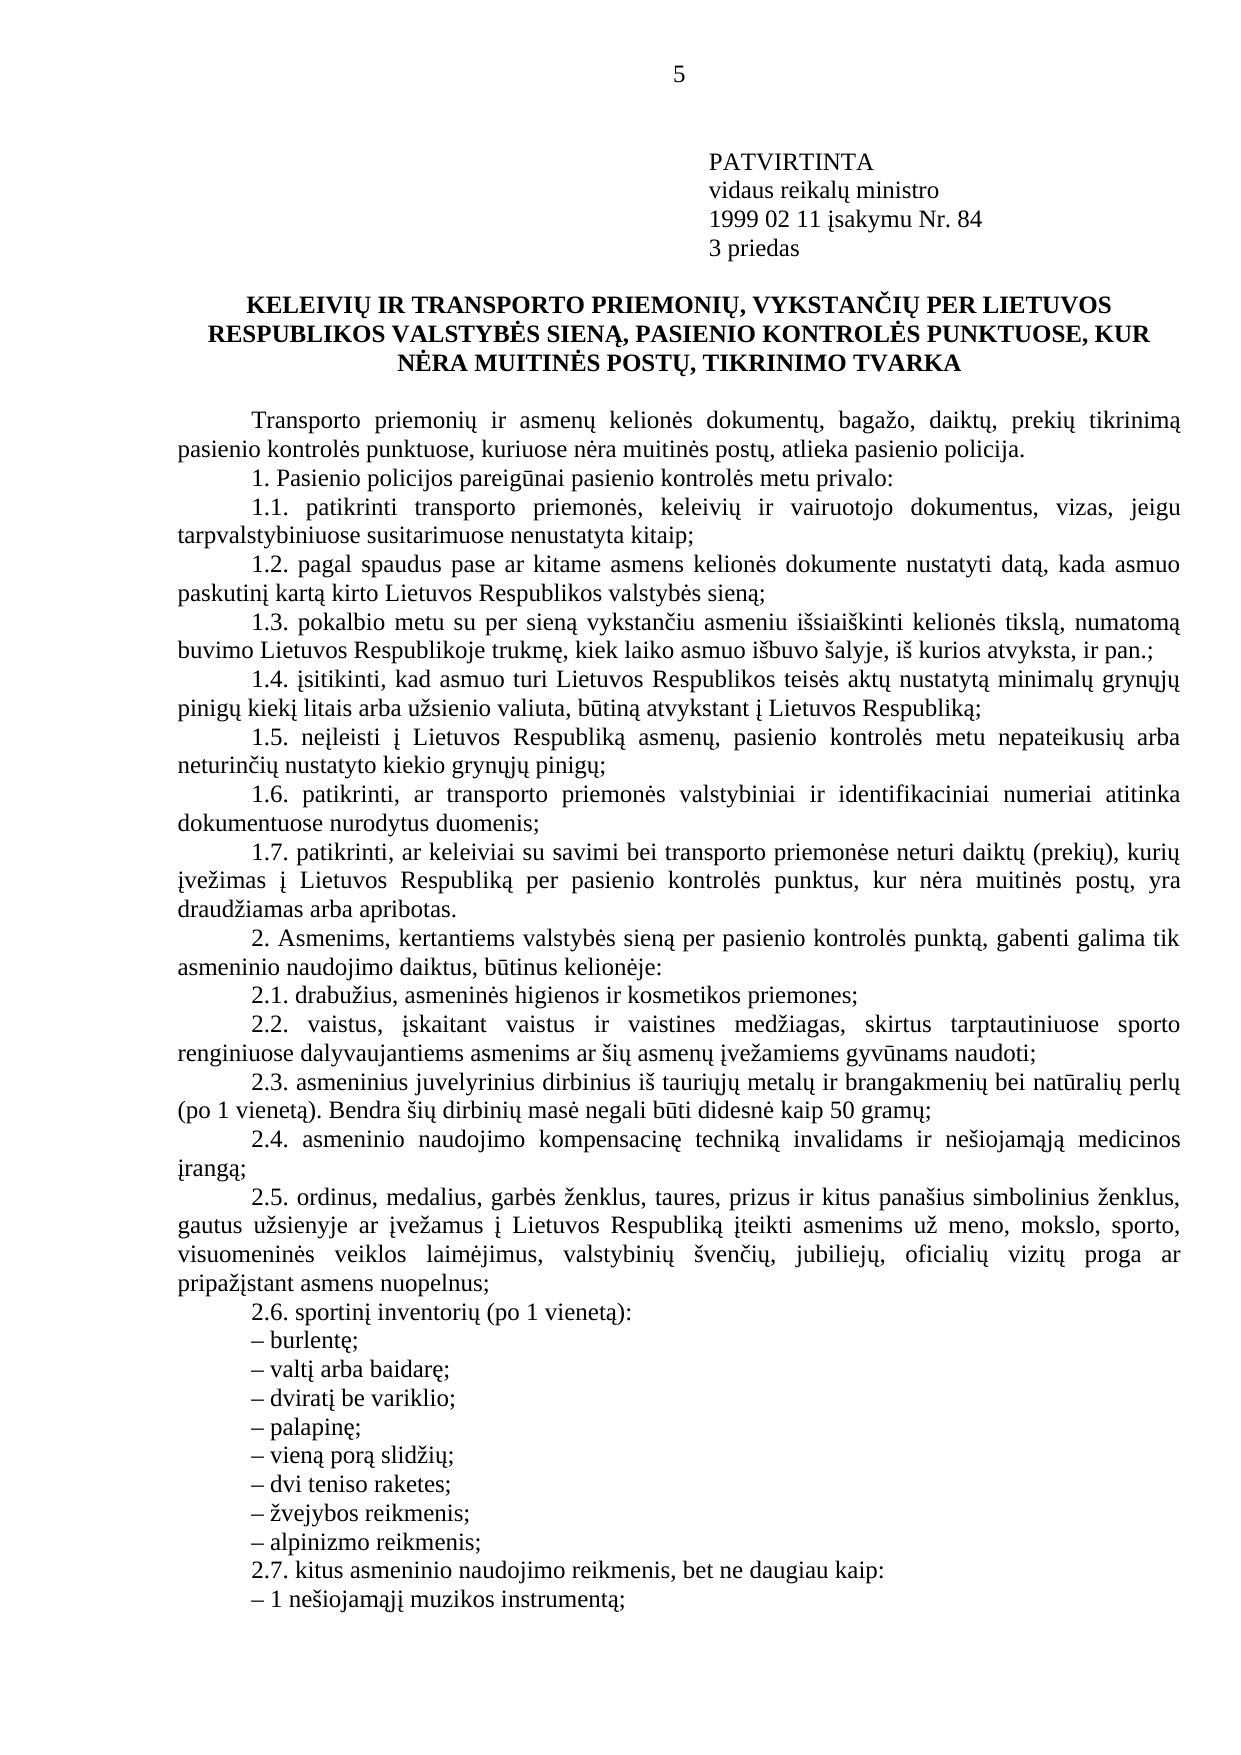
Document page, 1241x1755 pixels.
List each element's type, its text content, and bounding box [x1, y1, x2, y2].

text 2.4. asmeninio naudojimo kompensacinę techniką invalidams ir nešiojamąją medicinos įrangą; [177, 1124, 1181, 1182]
text 2.1. drabužius, asmeninės higienos ir kosmetikos priemones; [177, 981, 1181, 1009]
text 1. Pasienio policijos pareigūnai pasienio kontrolės metu privalo: [177, 463, 1181, 492]
text Keleivių ir transporto priemonių, vykstančių per Lietuvos Respublikos valstybės sieną, pasienio kontrolės punktuose, kur nėra muitinės postų, tikrinimo tvarka [177, 291, 1181, 377]
text 2.3. asmeninius juvelyrinius dirbinius iš tauriųjų metalų ir brangakmenių bei natūralių perlų (po 1 vienetą). Bendra šių dirbinių masė negali būti didesnė kaip 50 gramų; [177, 1067, 1181, 1124]
text 2.6. sportinį inventorių (po 1 vienetą): [177, 1297, 1181, 1326]
text – alpinizmo reikmenis; [177, 1527, 1181, 1556]
text 2.2. vaistus, įskaitant vaistus ir vaistines medžiagas, skirtus tarptautiniuose sporto renginiuose dalyvaujantiems asmenims ar šių asmenų įvežamiems gyvūnams naudoti; [177, 1009, 1181, 1067]
text – dvi teniso raketes; [177, 1469, 1181, 1498]
text – palapinę; [177, 1412, 1181, 1441]
text – 1 nešiojamąjį muzikos instrumentą; [177, 1584, 1181, 1613]
text Patvirtinta [177, 147, 1181, 176]
text 1.1. patikrinti transporto priemonės, keleivių ir vairuotojo dokumentus, vizas, jeigu tarpvalstybiniuose susitarimuose nenustatyta kitaip; [177, 492, 1181, 549]
text 1.6. patikrinti, ar transporto priemonės valstybiniai ir identifikaciniai numeriai atitinka dokumentuose nurodytus duomenis; [177, 779, 1181, 837]
text 1.3. pokalbio metu su per sieną vykstančiu asmeniu išsiaiškinti kelionės tikslą, numatomą buvimo Lietuvos Respublikoje trukmę, kiek laiko asmuo išbuvo šalyje, iš kurios atvyksta, ir pan.; [177, 607, 1181, 664]
text 2.7. kitus asmeninio naudojimo reikmenis, bet ne daugiau kaip: [177, 1556, 1181, 1584]
text – vieną porą slidžių; [177, 1441, 1181, 1469]
text – žvejybos reikmenis; [177, 1498, 1181, 1527]
text vidaus reikalų ministro [177, 176, 1181, 204]
text 3 priedas [177, 233, 1181, 262]
text – dviratį be variklio; [177, 1383, 1181, 1412]
text 2. Asmenims, kertantiems valstybės sieną per pasienio kontrolės punktą, gabenti galima tik asmeninio naudojimo daiktus, būtinus kelionėje: [177, 923, 1181, 981]
text Transporto priemonių ir asmenų kelionės dokumentų, bagažo, daiktų, prekių tikrinimą pasienio kontrolės punktuose, kuriuose nėra muitinės postų, atlieka pasienio policija. [177, 406, 1181, 463]
text 1.5. neįleisti į Lietuvos Respubliką asmenų, pasienio kontrolės metu nepateikusių arba neturinčių nustatyto kiekio grynųjų pinigų; [177, 722, 1181, 779]
text 1.7. patikrinti, ar keleiviai su savimi bei transporto priemonėse neturi daiktų (prekių), kurių įvežimas į Lietuvos Respubliką per pasienio kontrolės punktus, kur nėra muitinės postų, yra draudžiamas arba apribotas. [177, 837, 1181, 923]
text – burlentę; [177, 1326, 1181, 1354]
text 1.4. įsitikinti, kad asmuo turi Lietuvos Respublikos teisės aktų nustatytą minimalų grynųjų pinigų kiekį litais arba užsienio valiuta, būtiną atvykstant į Lietuvos Respubliką; [177, 664, 1181, 722]
text 1999 02 11 įsakymu Nr. 84 [177, 204, 1181, 233]
text 2.5. ordinus, medalius, garbės ženklus, taures, prizus ir kitus panašius simbolinius ženklus, gautus užsienyje ar įvežamus į Lietuvos Respubliką įteikti asmenims už meno, mokslo, sporto, visuomeninės veiklos laimėjimus, valstybinių švenčių, jubiliejų, oficialių vizitų proga ar pripažįstant asmens nuopelnus; [177, 1182, 1181, 1297]
text – valtį arba baidarę; [177, 1354, 1181, 1383]
text 1.2. pagal spaudus pase ar kitame asmens kelionės dokumente nustatyti datą, kada asmuo paskutinį kartą kirto Lietuvos Respublikos valstybės sieną; [177, 549, 1181, 607]
